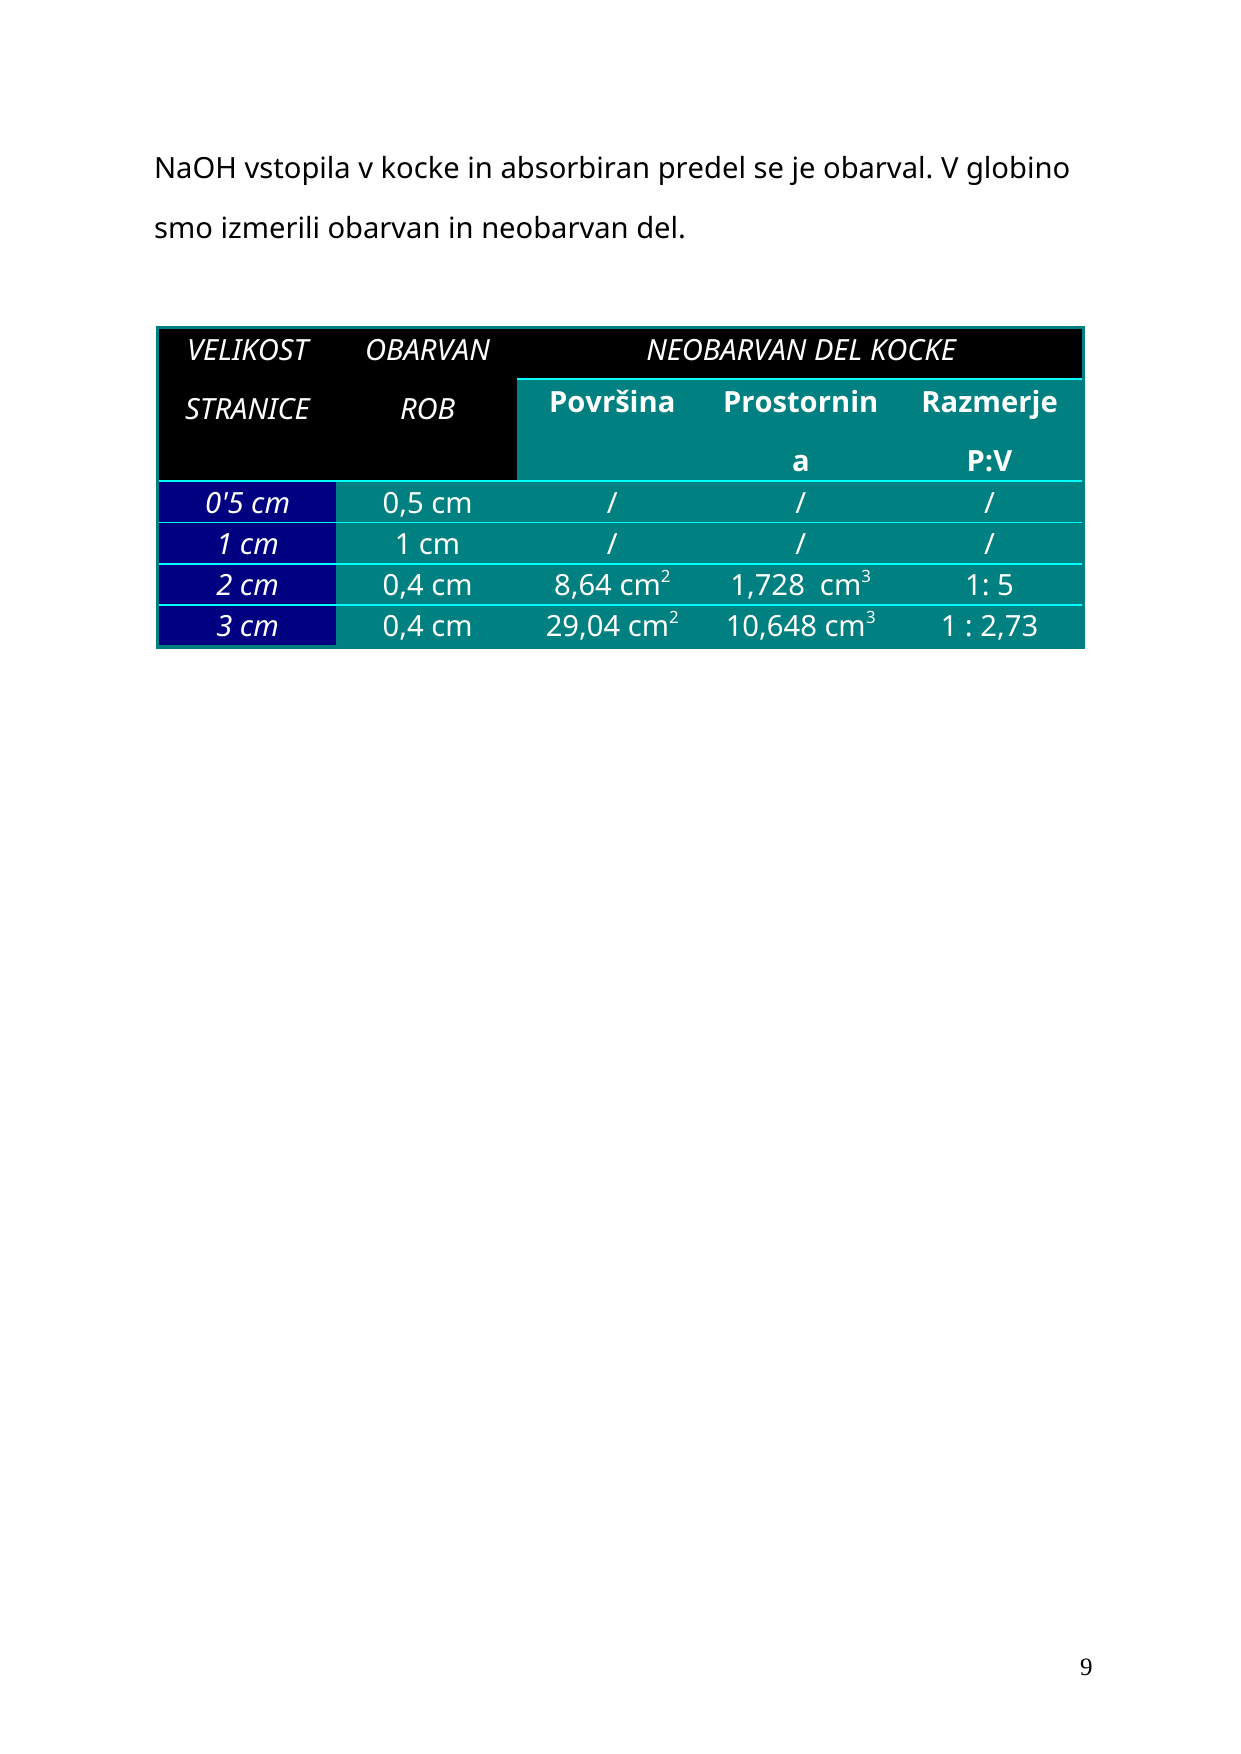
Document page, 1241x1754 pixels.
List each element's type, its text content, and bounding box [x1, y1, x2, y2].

table_cell / [517, 482, 706, 522]
table_cell / [894, 523, 1082, 563]
table_cell 1 : 2,73 [894, 606, 1082, 645]
table_cell 0,4 cm [336, 565, 517, 604]
table_cell 0'5 cm [159, 482, 336, 522]
table_header NEOBARVAN DEL KOCKE [517, 329, 1082, 378]
table_cell Razmerje P:V [894, 380, 1082, 480]
text NaOH vstopila v kocke in absorbiran predel se je obarval. V globino smo izmerili obarvan in neobarvan del. [154, 148, 1093, 247]
table_cell / [894, 482, 1082, 522]
table_header VELIKOST STRANICE [159, 329, 336, 480]
table_cell 1 cm [336, 523, 517, 563]
table_cell / [706, 482, 894, 522]
table_cell 10,648 cm3 [706, 606, 894, 645]
table_cell / [706, 523, 894, 563]
table_cell 29,04 cm2 [517, 606, 706, 645]
table_cell 1: 5 [894, 565, 1082, 604]
table_cell 2 cm [159, 565, 336, 604]
table_cell Površina [517, 380, 706, 480]
table_cell 1,728 cm3 [706, 565, 894, 604]
table_header OBARVAN ROB [336, 329, 517, 480]
table_cell 0,5 cm [336, 482, 517, 522]
table_cell 1 cm [159, 523, 336, 563]
table_cell 0,4 cm [336, 606, 517, 645]
table_cell 8,64 cm2 [517, 565, 706, 604]
table_cell / [517, 523, 706, 563]
table_cell Prostornina [706, 380, 894, 480]
table_cell 3 cm [159, 606, 336, 645]
